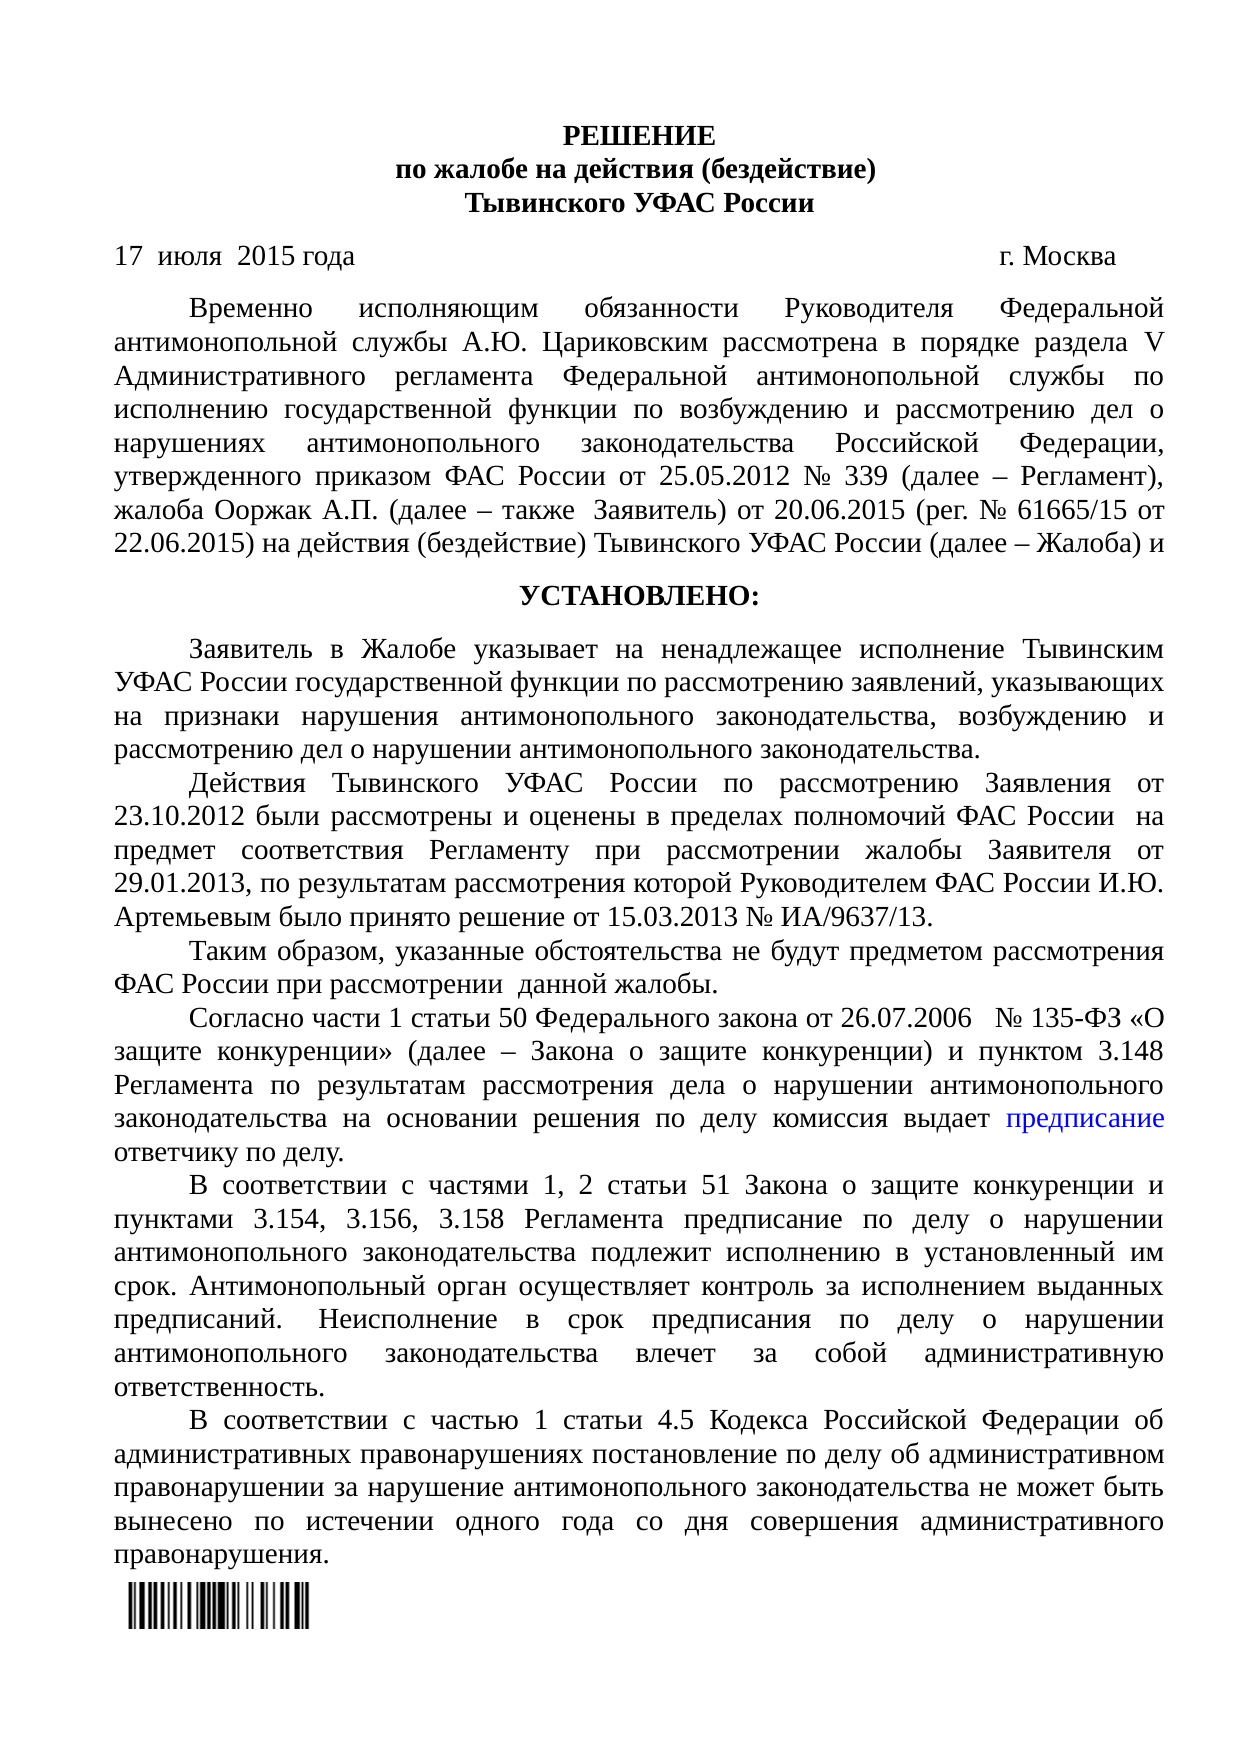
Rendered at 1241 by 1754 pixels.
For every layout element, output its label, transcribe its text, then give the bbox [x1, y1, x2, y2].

text В соответствии с частью 1 статьи 4.5 Кодекса Российской Федерации об административных правонарушениях постановление по делу об административном правонарушении за нарушение антимонопольного законодательства не может быть вынесено по истечении одного года со дня совершения административного правонарушения. [114, 1402, 1165, 1570]
text УСТАНОВЛЕНО: [114, 578, 1165, 612]
picture [113, 1582, 327, 1629]
text Таким образом, указанные обстоятельства не будут предметом рассмотрения ФАС России при рассмотрении данной жалобы. [114, 933, 1165, 1000]
text Действия Тывинского УФАС России по рассмотрению Заявления от 23.10.2012 были рассмотрены и оценены в пределах полномочий ФАС России на предмет соответствия Регламенту при рассмотрении жалобы Заявителя от 29.01.2013, по результатам рассмотрения которой Руководителем ФАС России И.Ю. Артемьевым было принято решение от 15.03.2013 № ИА/9637/13. [114, 765, 1165, 933]
text Заявитель в Жалобе указывает на ненадлежащее исполнение Тывинским УФАС России государственной функции по рассмотрению заявлений, указывающих на признаки нарушения антимонопольного законодательства, возбуждению и рассмотрению дел о нарушении антимонопольного законодательства. [114, 631, 1165, 765]
text Тывинского УФАС России [114, 185, 1165, 219]
text 17 июля 2015 года г. Москва [114, 238, 1165, 271]
text по жалобе на действия (бездействие) [114, 152, 1165, 185]
text Временно исполняющим обязанности Руководителя Федеральной антимонопольной службы А.Ю. Цариковским рассмотрена в порядке раздела V Административного регламента Федеральной антимонопольной службы по исполнению государственной функции по возбуждению и рассмотрению дел о нарушениях антимонопольного законодательства Российской Федерации, утвержденного приказом ФАС России от 25.05.2012 № 339 (далее – Регламент), жалоба Ооржак А.П. (далее – также Заявитель) от 20.06.2015 (рег. № 61665/15 от 22.06.2015) на действия (бездействие) Тывинского УФАС России (далее – Жалоба) и [114, 291, 1165, 559]
text Согласно части 1 статьи 50 Федерального закона от 26.07.2006 № 135-ФЗ «О защите конкуренции» (далее – Закона о защите конкуренции) и пунктом 3.148 Регламента по результатам рассмотрения дела о нарушении антимонопольного законодательства на основании решения по делу комиссия выдает предписание ответчику по делу. [114, 1000, 1165, 1167]
text В соответствии с частями 1, 2 статьи 51 Закона о защите конкуренции и пунктами 3.154, 3.156, 3.158 Регламента предписание по делу о нарушении антимонопольного законодательства подлежит исполнению в установленный им срок. Антимонопольный орган осуществляет контроль за исполнением выданных предписаний. Неисполнение в срок предписания по делу о нарушении антимонопольного законодательства влечет за собой административную ответственность. [114, 1167, 1165, 1402]
subtitle РЕШЕНИЕ [114, 118, 1165, 152]
